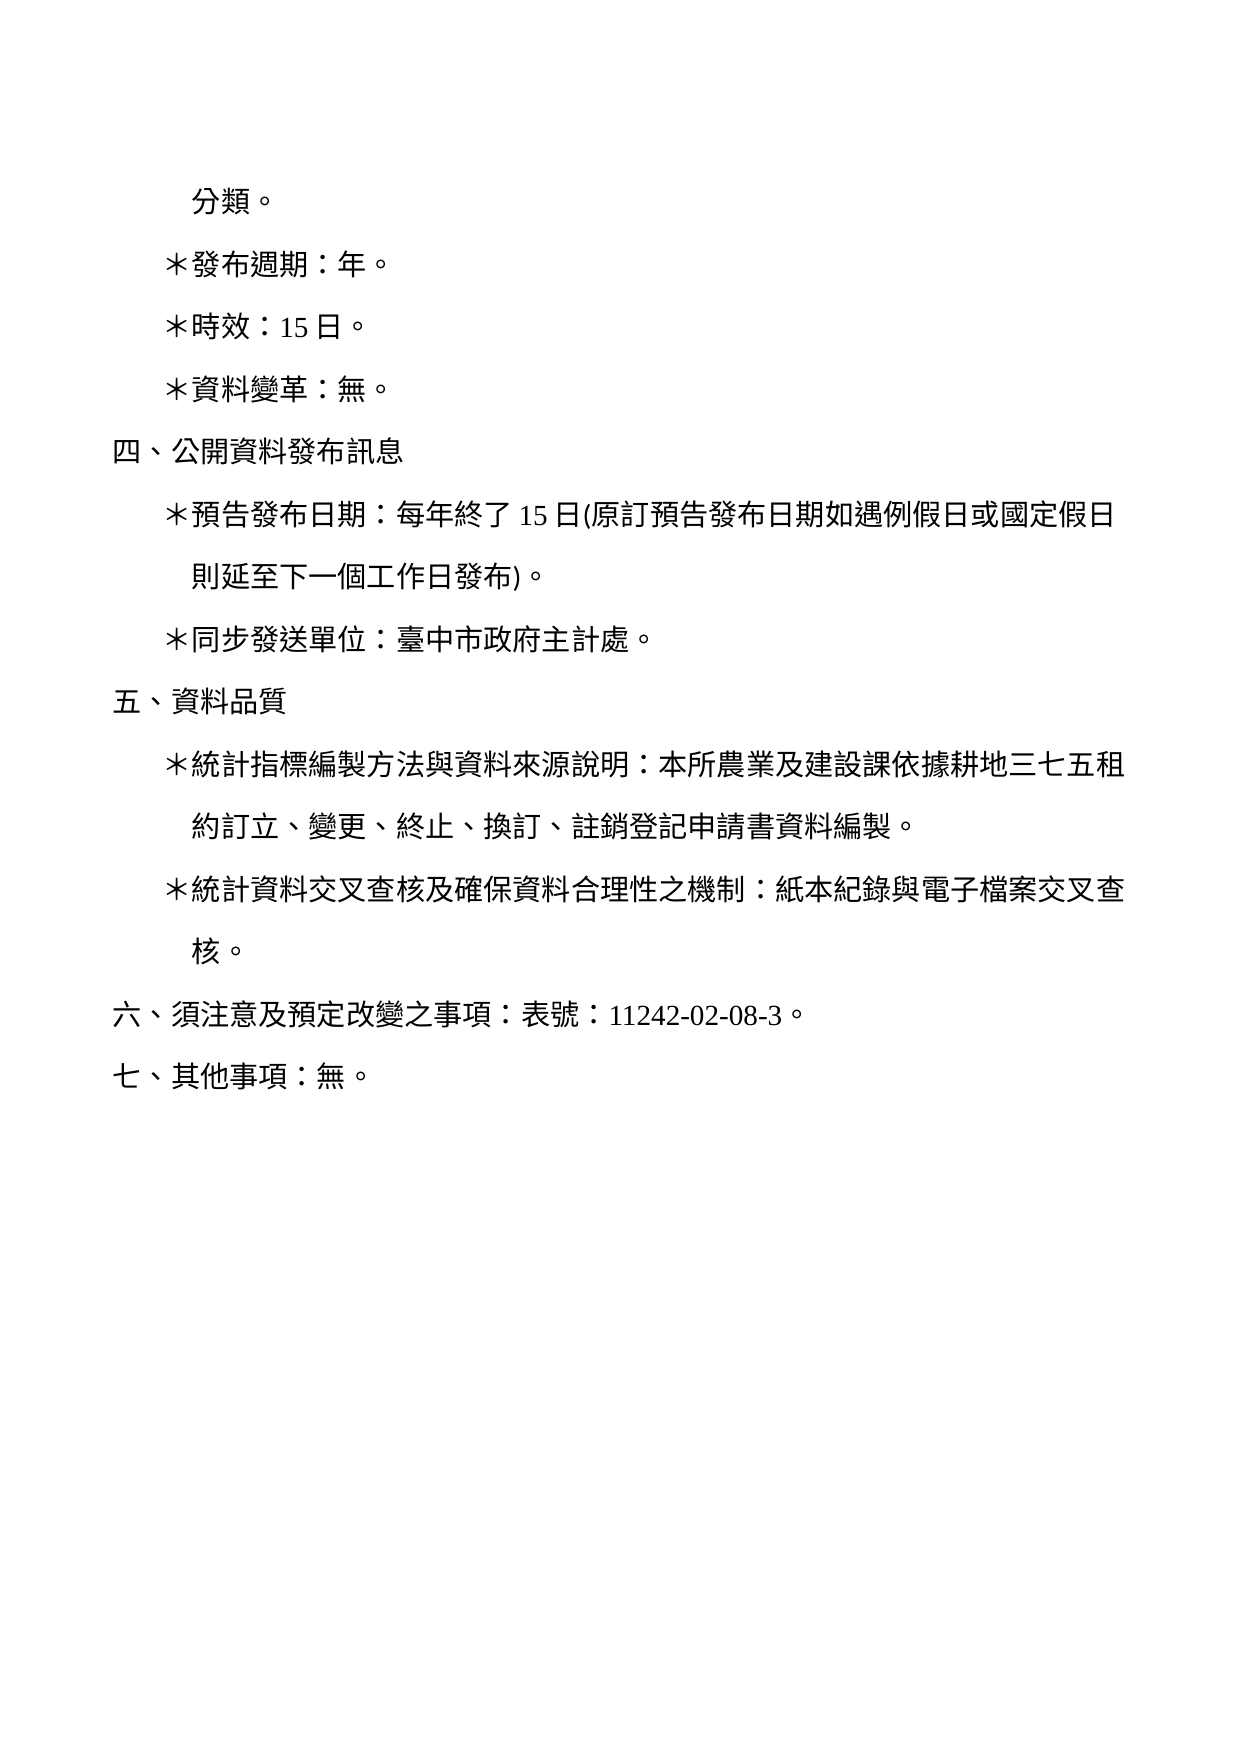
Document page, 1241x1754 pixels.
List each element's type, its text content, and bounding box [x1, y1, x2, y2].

text 五、資料品質 [112, 658, 1128, 721]
text ＊統計指標編製方法與資料來源說明：本所農業及建設課依據耕地三七五租約訂立、變更、終止、換訂、註銷登記申請書資料編製。 [162, 721, 1128, 846]
text 四、公開資料發布訊息 [112, 408, 1128, 471]
text ＊發布週期：年。 [162, 221, 1128, 283]
text 六、須注意及預定改變之事項：表號：11242-02-08-3。 [112, 971, 1128, 1033]
text ＊同步發送單位：臺中市政府主計處。 [162, 596, 1128, 658]
text ＊預告發布日期：每年終了15日(原訂預告發布日期如遇例假日或國定假日則延至下一個工作日發布)。 [162, 471, 1128, 596]
text 分類。 [162, 158, 1128, 221]
text ＊資料變革：無。 [162, 346, 1128, 408]
text ＊時效：15日。 [162, 283, 1128, 346]
text ＊統計資料交叉查核及確保資料合理性之機制：紙本紀錄與電子檔案交叉查核。 [162, 846, 1128, 971]
text 七、其他事項：無。 [112, 1033, 1128, 1096]
